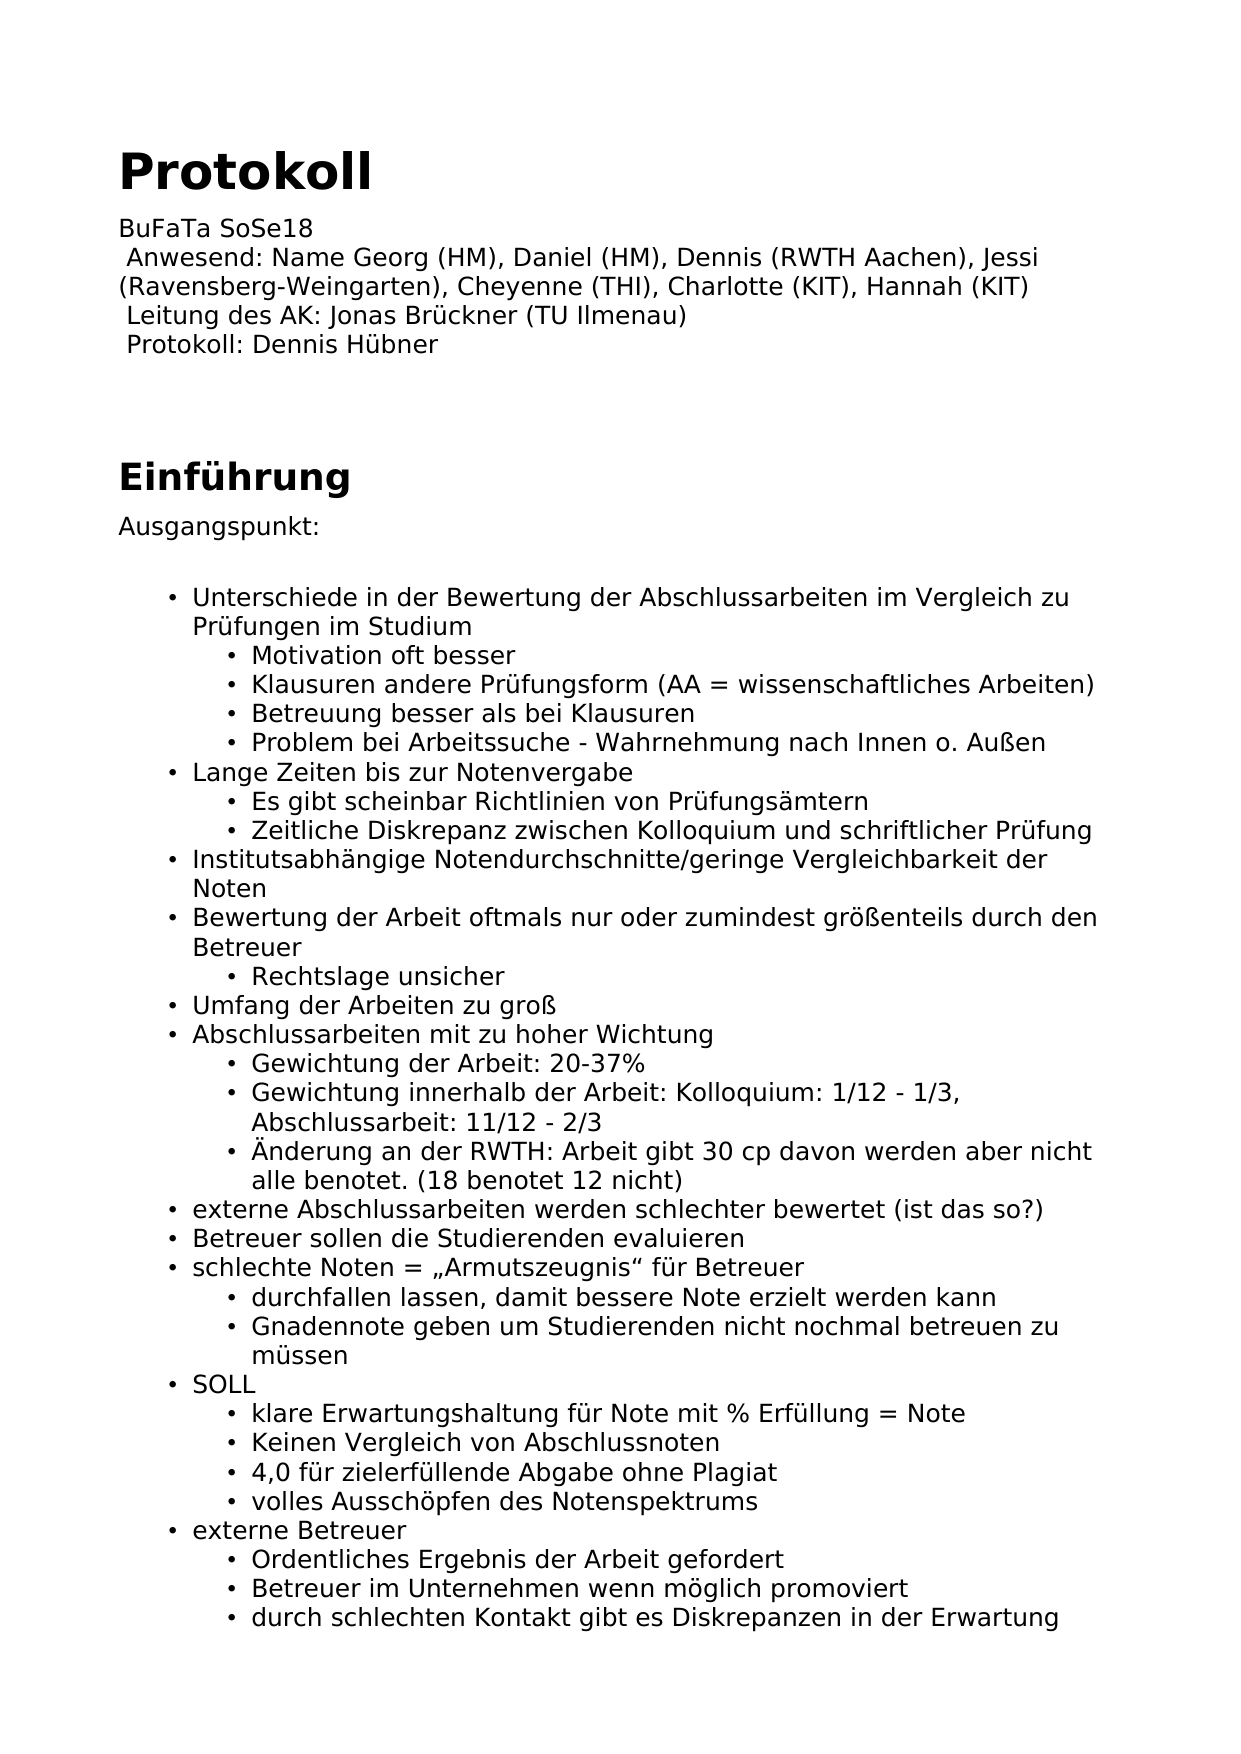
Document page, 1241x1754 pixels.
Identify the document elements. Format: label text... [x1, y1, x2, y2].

list Gnadennote geben um Studierenden nicht nochmal betreuen zu müssen [236, 1312, 1122, 1370]
list Umfang der Arbeiten zu groß [177, 991, 1122, 1020]
list Gewichtung innerhalb der Arbeit: Kolloquium: 1/12 - 1/3, Abschlussarbeit: 11/12 - 2/3 [236, 1079, 1122, 1137]
list schlechte Noten = „Armutszeugnis“ für Betreuer [177, 1254, 1122, 1283]
list Institutsabhängige Notendurchschnitte/geringe Vergleichbarkeit der Noten [177, 845, 1122, 904]
subtitle Protokoll [118, 143, 1122, 201]
text BuFaTa SoSe18 Anwesend: Name Georg (HM), Daniel (HM), Dennis (RWTH Aachen), Jessi (Ravensberg-Weingarten), Cheyenne (THI), Charlotte (KIT), Hannah (KIT) Leitung des AK: Jonas Brückner (TU Ilmenau) Protokoll: Dennis Hübner [118, 214, 1122, 418]
list Ordentliches Ergebnis der Arbeit gefordert [236, 1545, 1122, 1574]
list Bewertung der Arbeit oftmals nur oder zumindest größenteils durch den Betreuer [177, 904, 1122, 962]
list Betreuer sollen die Studierenden evaluieren [177, 1224, 1122, 1254]
list Klausuren andere Prüfungsform (AA = wissenschaftliches Arbeiten) [236, 670, 1122, 699]
list Motivation oft besser [236, 641, 1122, 670]
list SOLL [177, 1370, 1122, 1399]
list Es gibt scheinbar Richtlinien von Prüfungsämtern [236, 787, 1122, 816]
list Zeitliche Diskrepanz zwischen Kolloquium und schriftlicher Prüfung [236, 816, 1122, 845]
list klare Erwartungshaltung für Note mit % Erfüllung = Note [236, 1399, 1122, 1429]
list Betreuer im Unternehmen wenn möglich promoviert [236, 1574, 1122, 1604]
list 4,0 für zielerfüllende Abgabe ohne Plagiat [236, 1458, 1122, 1487]
list Lange Zeiten bis zur Notenvergabe [177, 758, 1122, 787]
text Ausgangspunkt: [118, 512, 1122, 541]
list Unterschiede in der Bewertung der Abschlussarbeiten im Vergleich zu Prüfungen im Studium [177, 583, 1122, 641]
list Rechtslage unsicher [236, 962, 1122, 991]
list Abschlussarbeiten mit zu hoher Wichtung [177, 1020, 1122, 1049]
subtitle Einführung [118, 456, 1122, 499]
list volles Ausschöpfen des Notenspektrums [236, 1487, 1122, 1516]
list externe Betreuer [177, 1516, 1122, 1545]
list Problem bei Arbeitssuche - Wahrnehmung nach Innen o. Außen [236, 729, 1122, 758]
list durch schlechten Kontakt gibt es Diskrepanzen in der Erwartung [236, 1604, 1122, 1633]
list Gewichtung der Arbeit: 20-37% [236, 1049, 1122, 1079]
list Keinen Vergleich von Abschlussnoten [236, 1429, 1122, 1458]
list externe Abschlussarbeiten werden schlechter bewertet (ist das so?) [177, 1195, 1122, 1224]
list durchfallen lassen, damit bessere Note erzielt werden kann [236, 1283, 1122, 1312]
list Änderung an der RWTH: Arbeit gibt 30 cp davon werden aber nicht alle benotet. (18 benotet 12 nicht) [236, 1137, 1122, 1195]
list Betreuung besser als bei Klausuren [236, 699, 1122, 729]
